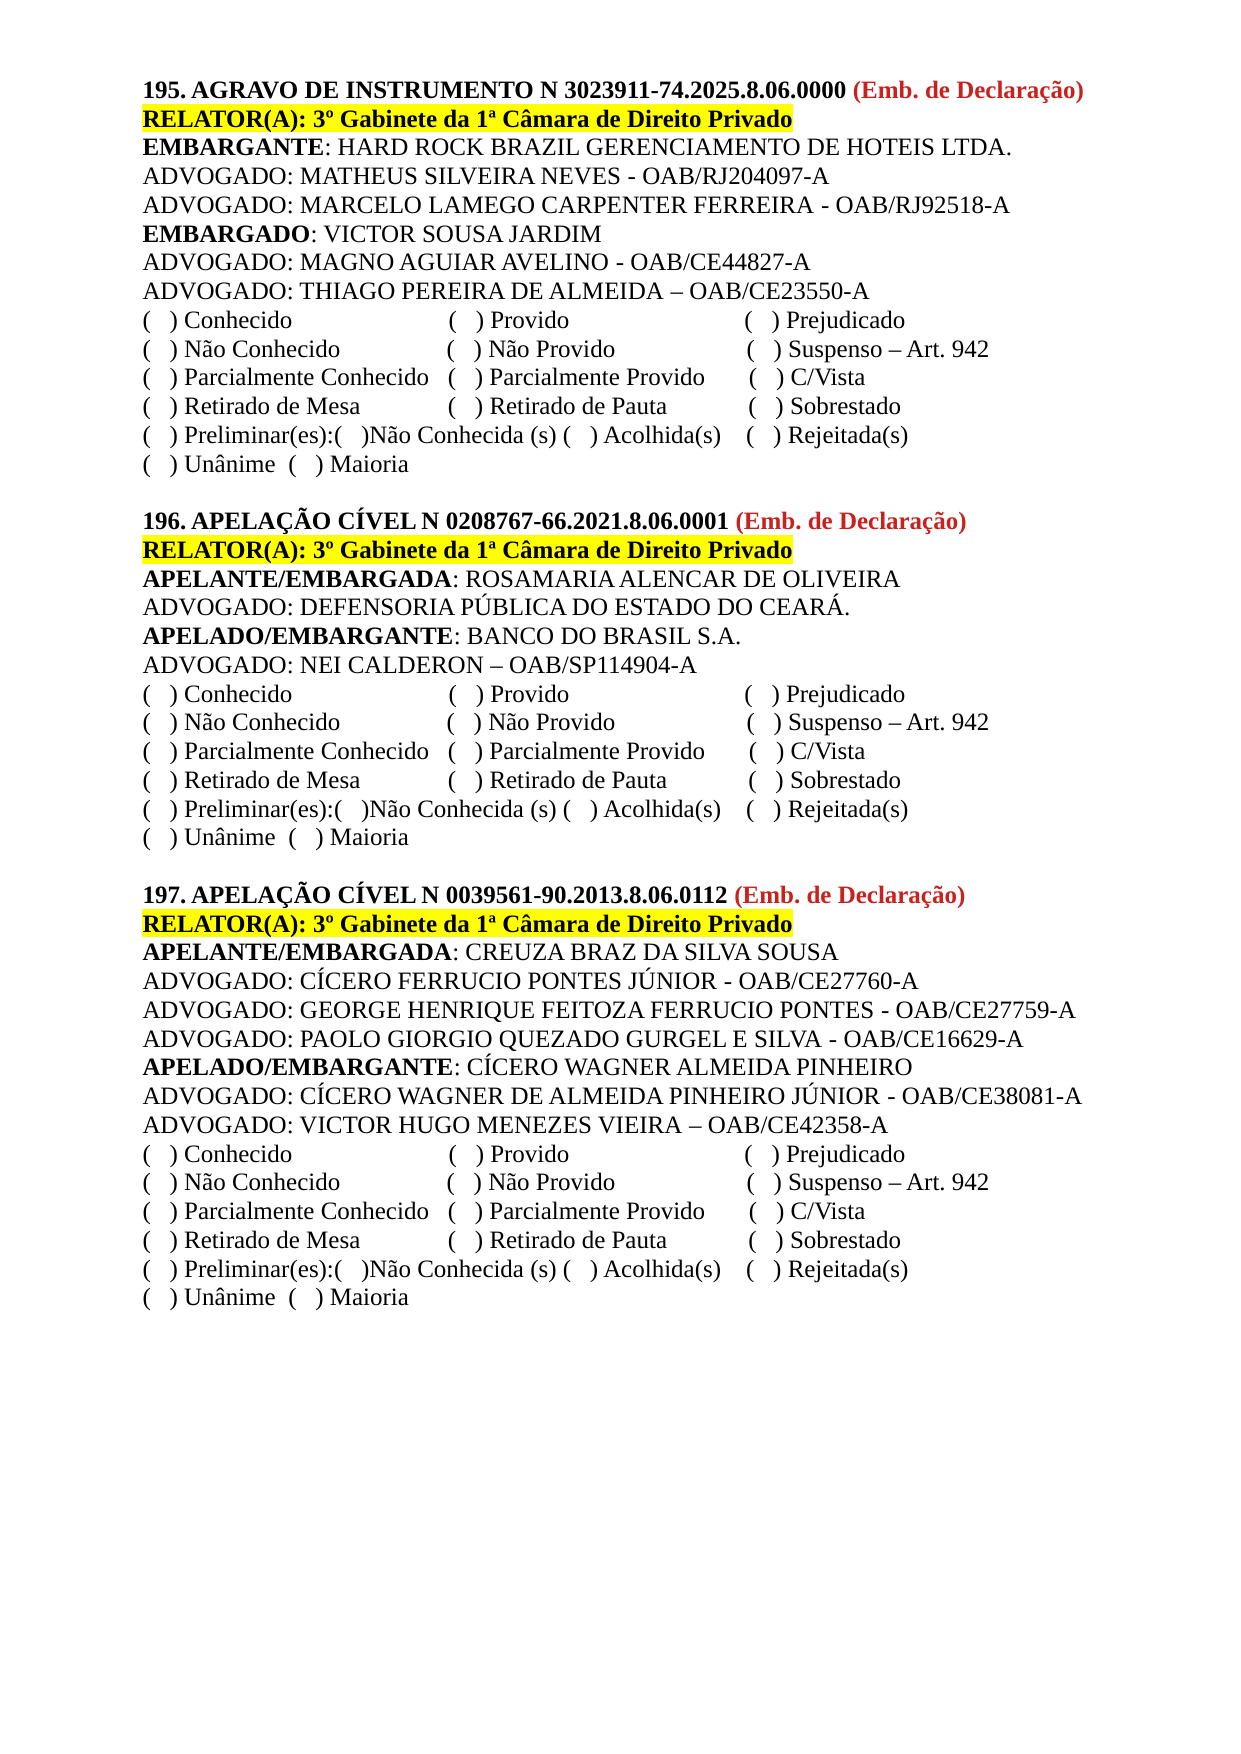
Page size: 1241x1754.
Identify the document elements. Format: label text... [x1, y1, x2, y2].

text ( ) Parcialmente Conhecido ( ) Parcialmente Provido ( ) C/Vista [142, 1196, 1158, 1225]
text ( ) Preliminar(es):( )Não Conhecida (s) ( ) Acolhida(s) ( ) Rejeitada(s) [142, 1254, 1158, 1282]
text ( ) Não Conhecido ( ) Não Provido ( ) Suspenso – Art. 942 [142, 707, 1158, 736]
text ( ) Conhecido ( ) Provido ( ) Prejudicado [142, 305, 1141, 334]
text ( ) Retirado de Mesa ( ) Retirado de Pauta ( ) Sobrestado [142, 391, 1158, 420]
text ( ) Unânime ( ) Maioria 196. APELAÇÃO CÍVEL N 0208767-66.2021.8.06.0001 (Emb. de Declaração) RELATOR(A): 3º Gabinete da 1ª Câmara de Direito Privado APELANTE/EMBARGADA: ROSAMARIA ALENCAR DE OLIVEIRA [142, 449, 1141, 592]
text ( ) Preliminar(es):( )Não Conhecida (s) ( ) Acolhida(s) ( ) Rejeitada(s) [142, 420, 1158, 449]
text ( ) Não Conhecido ( ) Não Provido ( ) Suspenso – Art. 942 [142, 1167, 1158, 1196]
text 195. AGRAVO DE INSTRUMENTO N 3023911-74.2025.8.06.0000 (Emb. de Declaração) RELATOR(A): 3º Gabinete da 1ª Câmara de Direito Privado EMBARGANTE: HARD ROCK BRAZIL GERENCIAMENTO DE HOTEIS LTDA. ADVOGADO: MATHEUS SILVEIRA NEVES - OAB/RJ204097-A ADVOGADO: MARCELO LAMEGO CARPENTER FERREIRA - OAB/RJ92518-A EMBARGADO: VICTOR SOUSA JARDIM ADVOGADO: MAGNO AGUIAR AVELINO - OAB/CE44827-A ADVOGADO: THIAGO PEREIRA DE ALMEIDA – OAB/CE23550-A [142, 75, 1141, 305]
text ( ) Preliminar(es):( )Não Conhecida (s) ( ) Acolhida(s) ( ) Rejeitada(s) [142, 794, 1158, 822]
text ( ) Conhecido ( ) Provido ( ) Prejudicado [142, 1139, 1141, 1167]
text ( ) Retirado de Mesa ( ) Retirado de Pauta ( ) Sobrestado [142, 1225, 1158, 1254]
text ADVOGADO: DEFENSORIA PÚBLICA DO ESTADO DO CEARÁ. APELADO/EMBARGANTE: BANCO DO BRASIL S.A. ADVOGADO: NEI CALDERON – OAB/SP114904-A [142, 592, 1141, 679]
text ( ) Não Conhecido ( ) Não Provido ( ) Suspenso – Art. 942 [142, 334, 1158, 362]
text ( ) Conhecido ( ) Provido ( ) Prejudicado [142, 679, 1141, 707]
text ( ) Parcialmente Conhecido ( ) Parcialmente Provido ( ) C/Vista [142, 736, 1158, 765]
text ( ) Parcialmente Conhecido ( ) Parcialmente Provido ( ) C/Vista [142, 362, 1158, 391]
text ( ) Retirado de Mesa ( ) Retirado de Pauta ( ) Sobrestado [142, 765, 1158, 794]
text ( ) Unânime ( ) Maioria 197. APELAÇÃO CÍVEL N 0039561-90.2013.8.06.0112 (Emb. de Declaração) RELATOR(A): 3º Gabinete da 1ª Câmara de Direito Privado APELANTE/EMBARGADA: CREUZA BRAZ DA SILVA SOUSA ADVOGADO: CÍCERO FERRUCIO PONTES JÚNIOR - OAB/CE27760-A ADVOGADO: GEORGE HENRIQUE FEITOZA FERRUCIO PONTES - OAB/CE27759-A ADVOGADO: PAOLO GIORGIO QUEZADO GURGEL E SILVA - OAB/CE16629-A APELADO/EMBARGANTE: CÍCERO WAGNER ALMEIDA PINHEIRO ADVOGADO: CÍCERO WAGNER DE ALMEIDA PINHEIRO JÚNIOR - OAB/CE38081-A ADVOGADO: VICTOR HUGO MENEZES VIEIRA – OAB/CE42358-A [142, 822, 1141, 1139]
text ( ) Unânime ( ) Maioria [142, 1282, 1141, 1369]
